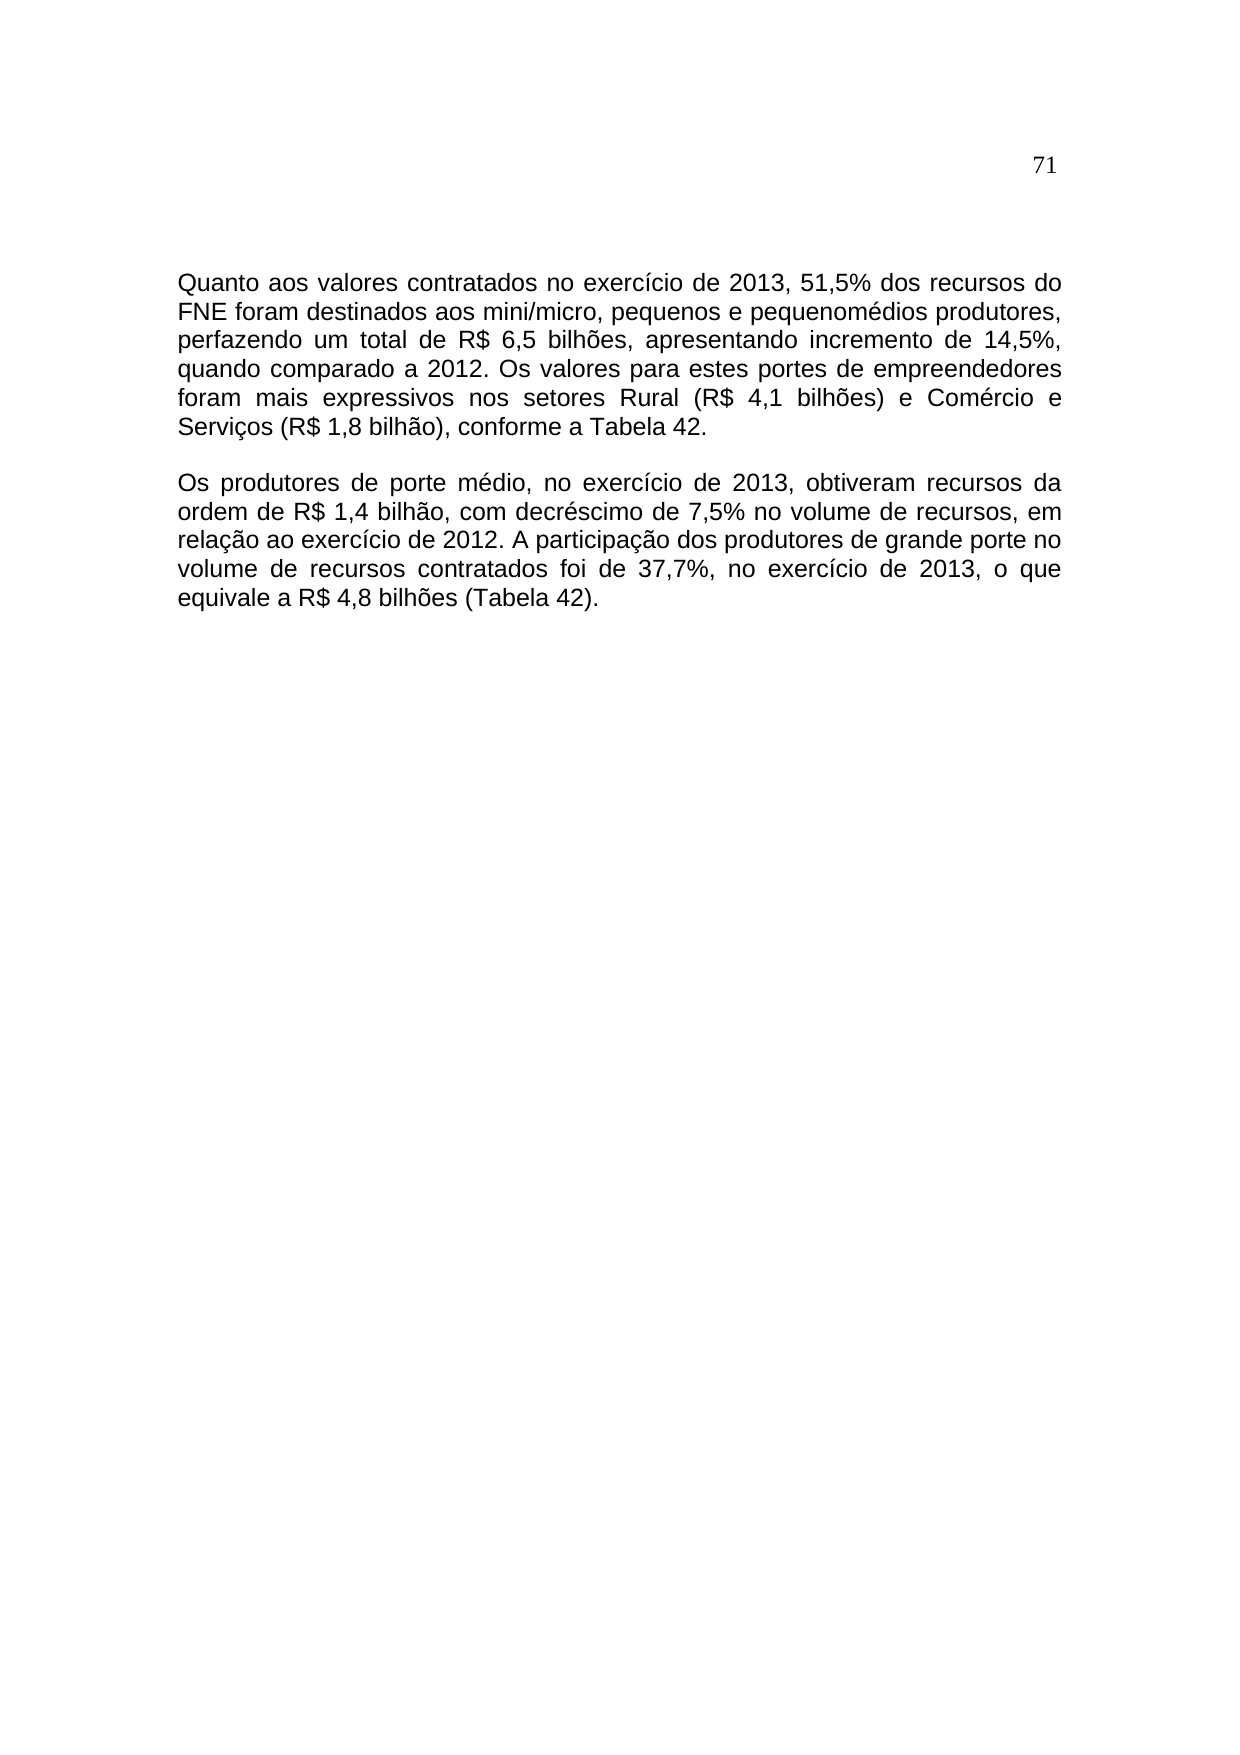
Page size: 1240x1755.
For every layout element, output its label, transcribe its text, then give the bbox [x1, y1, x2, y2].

text Os produtores de porte médio, no exercício de 2013, obtiveram recursos da ordem de R$ 1,4 bilhão, com decréscimo de 7,5% no volume de recursos, em relação ao exercício de 2012. A participação dos produtores de grande porte no volume de recursos contratados foi de 37,7%, no exercício de 2013, o que equivale a R$ 4,8 bilhões (Tabela 42). [177, 468, 1063, 612]
text 71 [177, 150, 1063, 179]
text Quanto aos valores contratados no exercício de 2013, 51,5% dos recursos do FNE foram destinados aos mini/micro, pequenos e pequenomédios produtores, perfazendo um total de R$ 6,5 bilhões, apresentando incremento de 14,5%, quando comparado a 2012. Os valores para estes portes de empreendedores foram mais expressivos nos setores Rural (R$ 4,1 bilhões) e Comércio e Serviços (R$ 1,8 bilhão), conforme a Tabela 42. [177, 268, 1063, 440]
